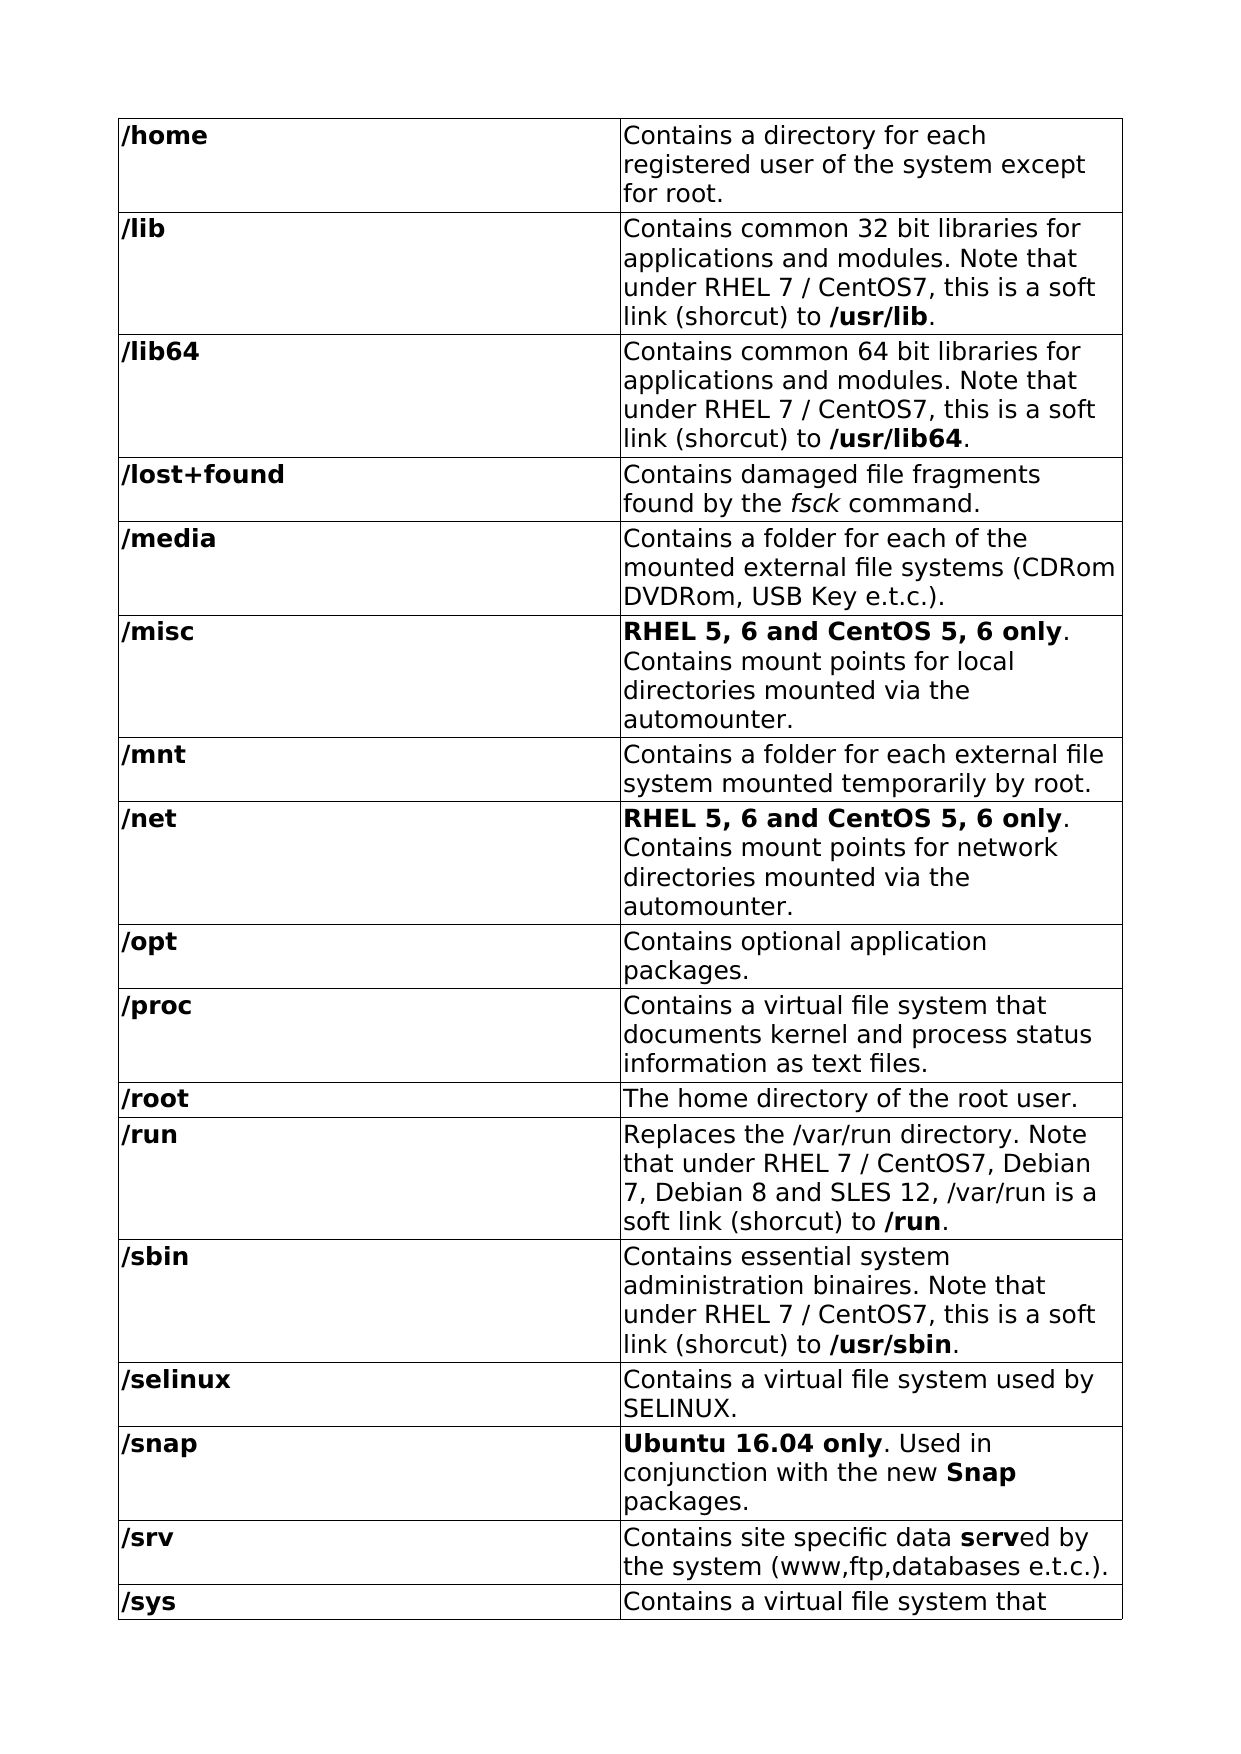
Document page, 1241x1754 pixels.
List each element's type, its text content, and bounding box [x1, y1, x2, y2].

table_cell /snap [119, 1427, 620, 1520]
table_cell /net [119, 802, 620, 924]
table_cell /selinux [119, 1363, 620, 1426]
table_cell /lost+found [119, 458, 620, 521]
table_cell /root [119, 1083, 620, 1117]
table_cell Contains common 32 bit libraries for applications and modules. Note that under RHEL 7 / CentOS7, this is a soft link (shorcut) to /usr/lib. [621, 213, 1122, 334]
table_cell /home [119, 119, 620, 212]
table_cell Contains a folder for each external file system mounted temporarily by root. [621, 738, 1122, 801]
table_cell /proc [119, 989, 620, 1082]
table_cell Contains damaged file fragments found by the fsck command. [621, 458, 1122, 521]
table_cell Contains site specific data served by the system (www,ftp,databases e.t.c.). [621, 1521, 1122, 1584]
table_cell /misc [119, 616, 620, 737]
table_cell Contains essential system administration binaires. Note that under RHEL 7 / CentOS7, this is a soft link (shorcut) to /usr/sbin. [621, 1240, 1122, 1362]
table_cell Contains optional application packages. [621, 925, 1122, 988]
table_cell Replaces the /var/run directory. Note that under RHEL 7 / CentOS7, Debian 7, Debian 8 and SLES 12, /var/run is a soft link (shorcut) to /run. [621, 1118, 1122, 1239]
table_cell Contains a virtual file system that documents kernel and process status information as text files. [621, 989, 1122, 1082]
table_cell /lib [119, 213, 620, 334]
table_cell The home directory of the root user. [621, 1083, 1122, 1117]
table_cell Contains a directory for each registered user of the system except for root. [621, 119, 1122, 212]
table_cell Contains a folder for each of the mounted external file systems (CDRom DVDRom, USB Key e.t.c.). [621, 522, 1122, 614]
table_cell RHEL 5, 6 and CentOS 5, 6 only. Contains mount points for local directories mounted via the automounter. [621, 616, 1122, 737]
table_cell /sys [119, 1585, 620, 1619]
table_cell Contains a virtual file system that [621, 1585, 1122, 1619]
table_cell /run [119, 1118, 620, 1239]
table_cell Contains common 64 bit libraries for applications and modules. Note that under RHEL 7 / CentOS7, this is a soft link (shorcut) to /usr/lib64. [621, 335, 1122, 457]
table_cell /srv [119, 1521, 620, 1584]
table_cell /lib64 [119, 335, 620, 457]
table_cell RHEL 5, 6 and CentOS 5, 6 only. Contains mount points for network directories mounted via the automounter. [621, 802, 1122, 924]
table_cell /opt [119, 925, 620, 988]
table_cell Contains a virtual file system used by SELINUX. [621, 1363, 1122, 1426]
table_cell /sbin [119, 1240, 620, 1362]
table_cell /media [119, 522, 620, 614]
table_cell /mnt [119, 738, 620, 801]
table_cell Ubuntu 16.04 only. Used in conjunction with the new Snap packages. [621, 1427, 1122, 1520]
